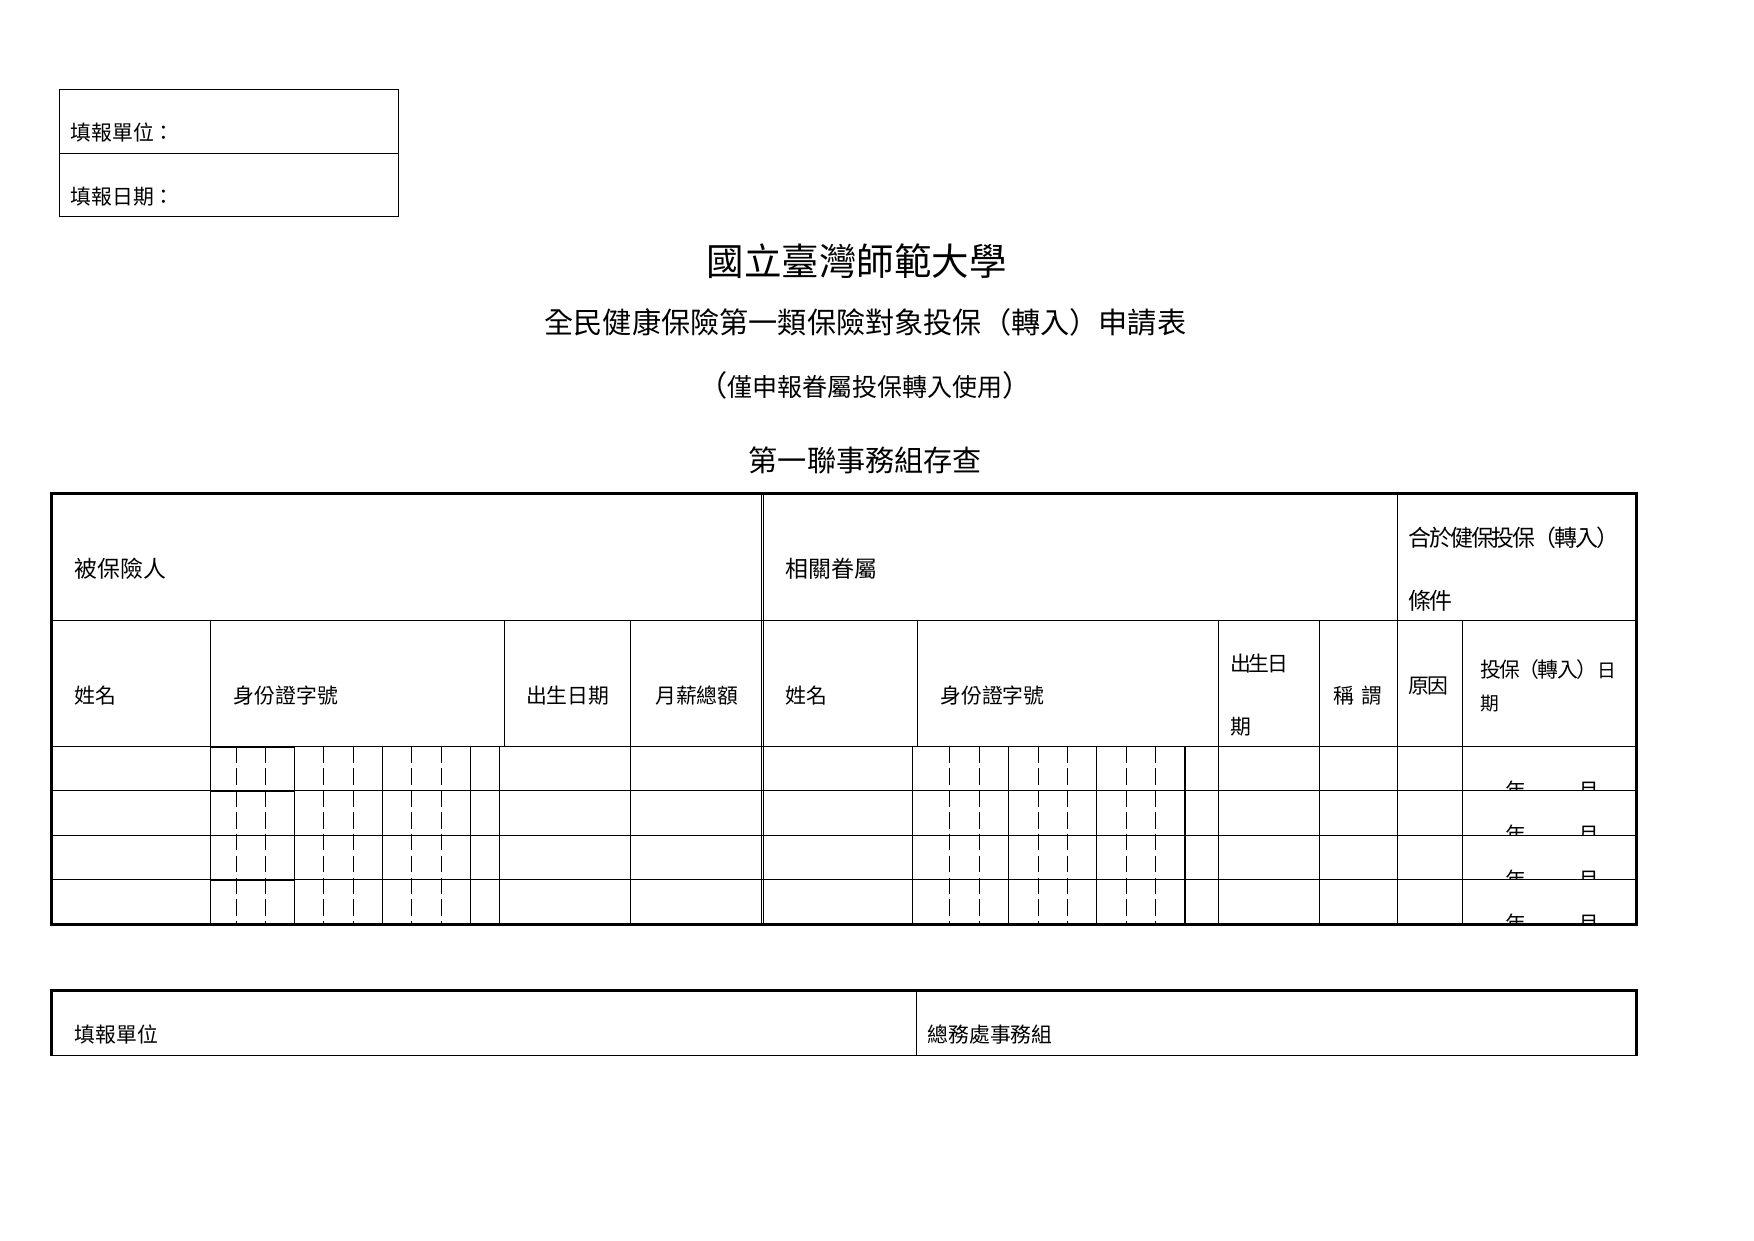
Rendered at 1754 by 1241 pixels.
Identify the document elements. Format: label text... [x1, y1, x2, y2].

table_cell [1156, 791, 1184, 835]
table_cell [1219, 747, 1319, 790]
table_cell [295, 747, 324, 790]
table_cell [1097, 836, 1126, 879]
table_cell [1156, 880, 1184, 923]
text 全民健康保險第一類保險對象投保（轉入）申請表 [59, 279, 1671, 342]
table_cell 原因 [1398, 621, 1462, 746]
table_cell [1320, 880, 1397, 923]
table_cell [949, 836, 979, 879]
table_cell [1097, 791, 1126, 835]
table_cell [979, 791, 1008, 835]
table_cell [441, 836, 470, 879]
table_cell [500, 791, 630, 835]
table_cell [383, 747, 412, 790]
table_cell [265, 881, 294, 923]
table_cell [1009, 791, 1038, 835]
table_cell [1038, 791, 1067, 835]
table_cell 年 月 日 [1463, 791, 1635, 835]
table_cell [1398, 791, 1462, 835]
table_cell [1186, 836, 1218, 879]
table_cell [265, 748, 294, 790]
table_header 相關眷屬 [764, 495, 1397, 620]
table_cell [211, 881, 236, 923]
table_cell [1219, 791, 1319, 835]
table_cell [631, 880, 761, 923]
table_cell [236, 748, 265, 790]
table_cell [764, 880, 912, 923]
table_cell [1009, 747, 1038, 790]
table_cell [441, 791, 470, 835]
table_cell [211, 836, 236, 879]
table_cell [211, 792, 236, 835]
table_cell [631, 791, 761, 835]
table_cell [353, 747, 382, 790]
table_cell [471, 880, 499, 923]
table_header 總務處事務組 [917, 992, 1635, 1054]
table_cell [1097, 747, 1126, 790]
table_cell [1038, 880, 1067, 923]
table_cell [1398, 836, 1462, 879]
table_cell [53, 747, 210, 790]
table_cell [500, 880, 630, 923]
table_cell [471, 836, 499, 879]
table_cell [1186, 747, 1218, 790]
table_header 合於健保投保（轉入）條件 [1398, 495, 1635, 620]
table_cell [949, 880, 979, 923]
table_cell [764, 836, 912, 879]
table_cell 身份證字號 [918, 621, 1218, 746]
text 第一聯事務組存查 [59, 417, 1671, 479]
table_cell [265, 836, 294, 879]
text 國立臺灣師範大學 [59, 217, 1654, 279]
table_cell [353, 791, 382, 835]
table_cell [471, 791, 499, 835]
text （僅申報眷屬投保轉入使用） [59, 342, 1671, 404]
table_cell [1320, 747, 1397, 790]
table_cell [764, 747, 912, 790]
table_cell [1126, 791, 1156, 835]
table_header 填報單位 [53, 992, 916, 1054]
table_cell [1219, 836, 1319, 879]
table_cell [1186, 880, 1218, 923]
table_cell [441, 747, 470, 790]
table_cell [265, 792, 294, 835]
table_cell [1320, 791, 1397, 835]
table_cell 身份證字號 [211, 621, 504, 746]
table_cell 填報日期： [60, 154, 398, 216]
table_cell [53, 791, 210, 835]
table_cell [949, 791, 979, 835]
table_cell [1156, 747, 1184, 790]
table_cell [913, 836, 949, 879]
table_cell [53, 880, 210, 923]
table_cell [1009, 880, 1038, 923]
table_cell [295, 836, 324, 879]
table_cell [471, 747, 499, 790]
table_cell [913, 747, 949, 790]
table_cell [949, 747, 979, 790]
table_cell 姓名 [53, 621, 210, 746]
table_cell [1398, 747, 1462, 790]
table_cell [324, 747, 353, 790]
table_cell 出生日期 [1219, 621, 1319, 746]
table_cell [979, 836, 1008, 879]
table_cell [764, 791, 912, 835]
table_cell 投保（轉入）日期 [1463, 621, 1635, 746]
table_cell [441, 880, 470, 923]
table_cell [412, 791, 441, 835]
table_cell [1068, 791, 1096, 835]
table_cell [236, 792, 265, 835]
table_cell 年 月 日 [1463, 836, 1635, 879]
table_cell [631, 747, 761, 790]
table_header 被保險人 [53, 495, 761, 620]
table_cell [1126, 747, 1156, 790]
table_cell 年 月 日 [1463, 747, 1635, 790]
table_cell [1398, 880, 1462, 923]
table_cell [1068, 880, 1096, 923]
table_cell [631, 836, 761, 879]
table_cell 姓名 [764, 621, 917, 746]
table_cell [53, 836, 210, 879]
table_cell [1097, 880, 1126, 923]
table_cell 月薪總額 [631, 621, 761, 746]
table_cell [1156, 836, 1184, 879]
table_cell [1320, 836, 1397, 879]
table_cell [1009, 836, 1038, 879]
table_cell 年 月 日 日 [1463, 880, 1635, 923]
table_cell [353, 880, 382, 923]
table_cell [383, 836, 412, 879]
table_cell [1219, 880, 1319, 923]
table_cell [913, 880, 949, 923]
table_cell [211, 748, 236, 790]
table_cell [412, 836, 441, 879]
table_cell [324, 880, 353, 923]
table_cell [295, 880, 324, 923]
table_cell [236, 836, 265, 879]
table_cell [412, 880, 441, 923]
table_cell [295, 791, 324, 835]
table_cell [1038, 747, 1067, 790]
table_cell [500, 836, 630, 879]
table_cell 出生日期 [505, 621, 630, 746]
table_cell [1126, 836, 1156, 879]
table_cell [412, 747, 441, 790]
table_cell [353, 836, 382, 879]
table_cell [1038, 836, 1067, 879]
table_cell [1126, 880, 1156, 923]
table_header 填報單位： [60, 90, 398, 152]
table_cell [1068, 747, 1096, 790]
table_cell [383, 880, 412, 923]
table_cell [979, 747, 1008, 790]
table_cell [383, 791, 412, 835]
table_cell [1068, 836, 1096, 879]
table_cell [913, 791, 949, 835]
table_cell [500, 747, 630, 790]
table_cell 稱 謂 [1320, 621, 1397, 746]
table_cell [236, 881, 265, 923]
table_cell [324, 836, 353, 879]
table_cell [324, 791, 353, 835]
table_cell [1186, 791, 1218, 835]
table_cell [979, 880, 1008, 923]
